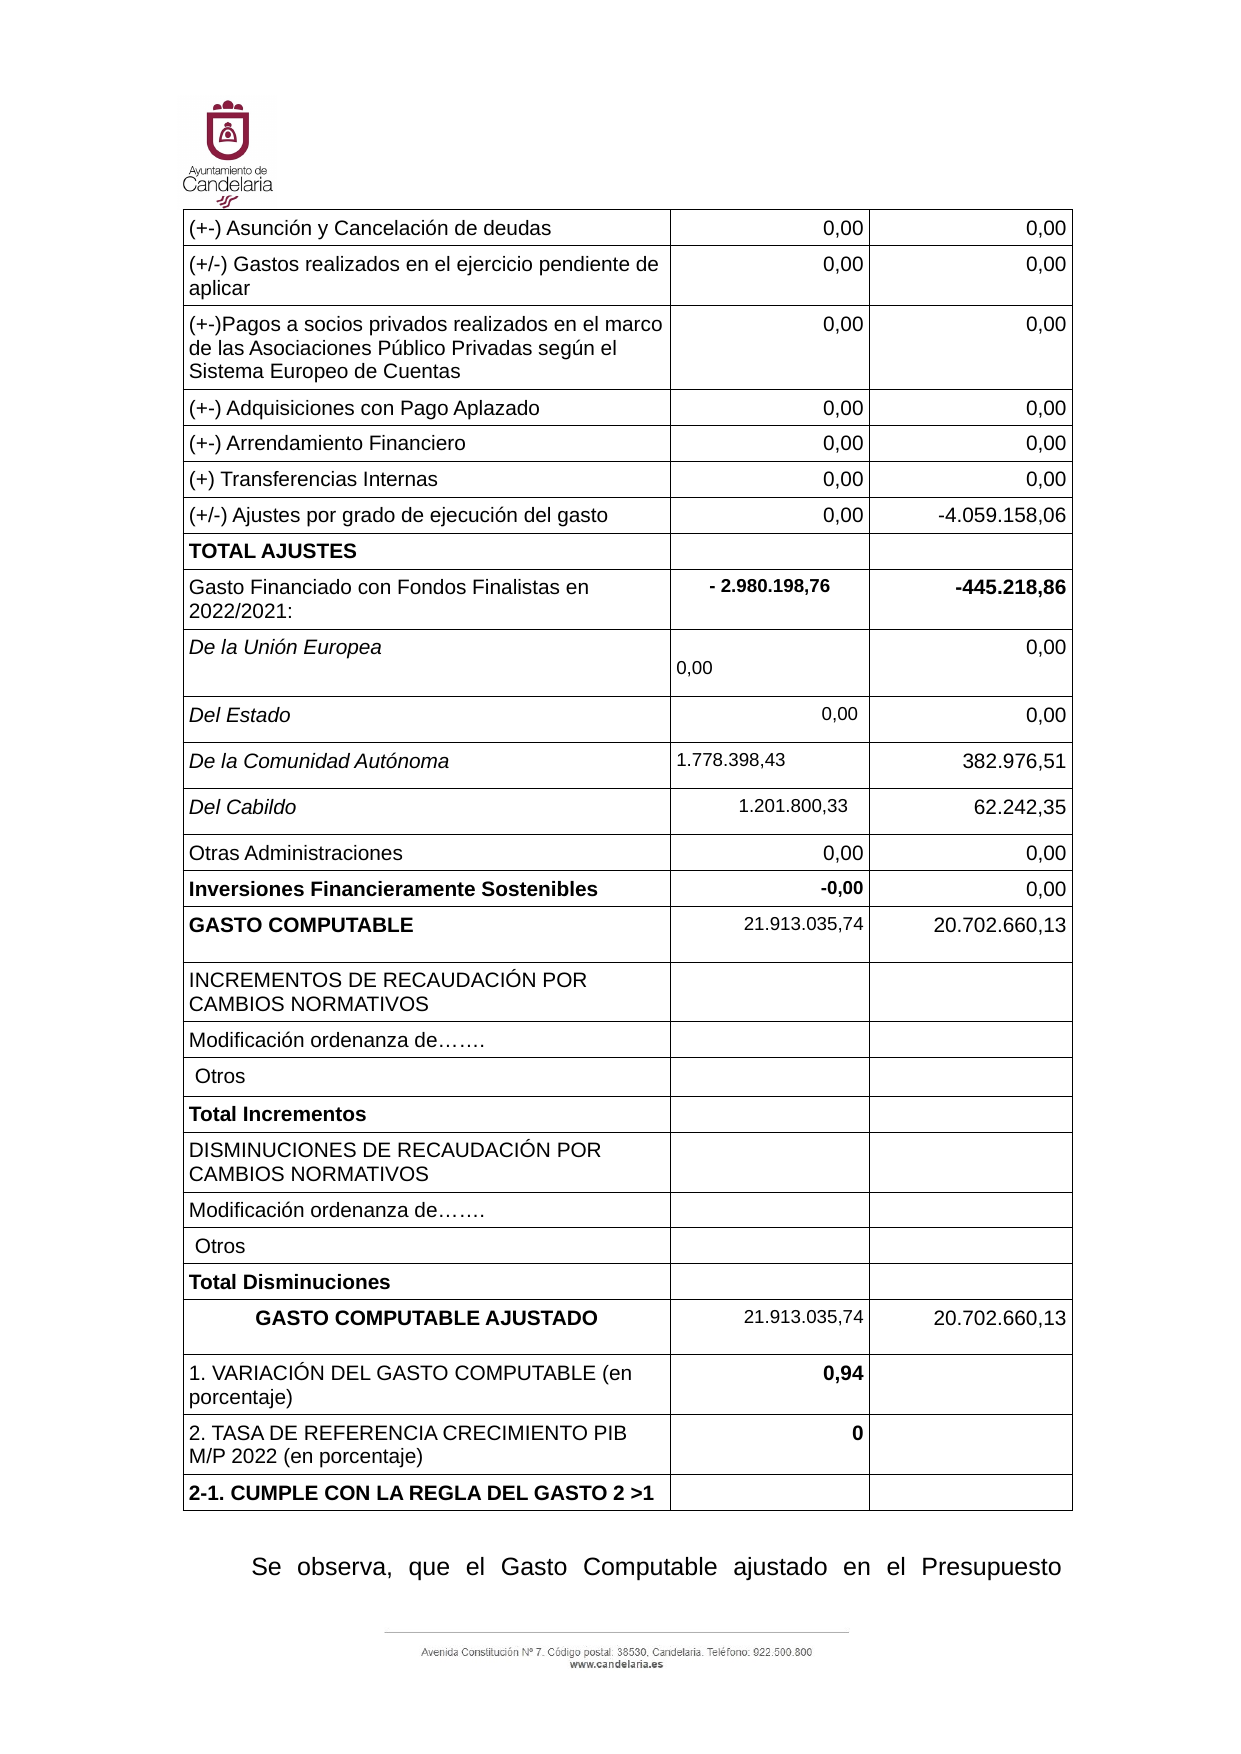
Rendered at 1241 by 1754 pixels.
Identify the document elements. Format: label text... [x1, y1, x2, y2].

table_cell (+-) Arrendamiento Financiero [184, 426, 670, 461]
table_cell [870, 1228, 1072, 1263]
table_cell 20.702.660,13 [870, 1300, 1072, 1354]
table_cell [671, 534, 869, 569]
table_cell [870, 1133, 1072, 1191]
table_cell 382.976,51 [870, 743, 1072, 788]
table_cell Modificación ordenanza de……. [184, 1022, 670, 1057]
table_cell DISMINUCIONES DE RECAUDACIÓN POR CAMBIOS NORMATIVOS [184, 1133, 670, 1191]
table_cell 0,00 [870, 835, 1072, 870]
table_cell 2-1. CUMPLE CON LA REGLA DEL GASTO 2 >1 [184, 1475, 670, 1510]
table_cell 21.913.035,74 [671, 907, 869, 961]
table_cell [870, 1058, 1072, 1096]
table_cell 0,00 [870, 630, 1072, 696]
table_cell Total Incrementos [184, 1097, 670, 1131]
table_cell Otras Administraciones [184, 835, 670, 870]
table_cell [870, 1264, 1072, 1299]
text Se observa, que el Gasto Computable ajustado en el Presupuesto [177, 1552, 1063, 1581]
table_cell Gasto Financiado con Fondos Finalistas en 2022/2021: [184, 570, 670, 629]
table_cell -445.218,86 [870, 570, 1072, 629]
table_cell Otros [184, 1228, 670, 1263]
table_cell [870, 1022, 1072, 1057]
table_cell 0 [671, 1415, 869, 1474]
table_cell [870, 1193, 1072, 1227]
table_cell 21.913.035,74 [671, 1300, 869, 1354]
table_cell (+-) Adquisiciones con Pago Aplazado [184, 390, 670, 425]
table_cell 20.702.660,13 [870, 907, 1072, 961]
table_cell (+) Transferencias Internas [184, 462, 670, 497]
table_cell Inversiones Financieramente Sostenibles [184, 871, 670, 906]
table_cell 0,00 [671, 210, 869, 245]
table_cell 2. TASA DE REFERENCIA CRECIMIENTO PIB M/P 2022 (en porcentaje) [184, 1415, 670, 1474]
table_cell TOTAL AJUSTES [184, 534, 670, 569]
table_cell [870, 1355, 1072, 1414]
table_cell GASTO COMPUTABLE AJUSTADO [184, 1300, 670, 1354]
table_cell 0,00 [671, 306, 869, 389]
table_cell [671, 1264, 869, 1299]
table_cell [671, 1097, 869, 1131]
table_cell [870, 1097, 1072, 1131]
table_cell Modificación ordenanza de……. [184, 1193, 670, 1227]
table_cell [671, 1058, 869, 1096]
table_cell 62.242,35 [870, 789, 1072, 834]
table_cell Total Disminuciones [184, 1264, 670, 1299]
table_cell 0,00 [870, 426, 1072, 461]
table_cell De la Unión Europea [184, 630, 670, 696]
table_cell 1.201.800,33 [671, 789, 869, 834]
table_cell 0,00 [870, 390, 1072, 425]
table_cell - 2.980.198,76 [671, 570, 869, 629]
table_cell [671, 963, 869, 1021]
table_cell 0,00 [671, 697, 869, 742]
table_cell 0,00 [870, 697, 1072, 742]
table_cell (+-)Pagos a socios privados realizados en el marco de las Asociaciones Público Privadas según el Sistema Europeo de Cuentas [184, 306, 670, 389]
table_cell 0,00 [870, 246, 1072, 305]
table_cell 0,00 [671, 498, 869, 533]
table_cell 0,00 [671, 462, 869, 497]
table_cell [870, 963, 1072, 1021]
table_cell 0,94 [671, 1355, 869, 1414]
table_cell (+/-) Gastos realizados en el ejercicio pendiente de aplicar [184, 246, 670, 305]
table_cell 1.778.398,43 [671, 743, 869, 788]
table_cell Otros [184, 1058, 670, 1096]
table_cell GASTO COMPUTABLE [184, 907, 670, 961]
table_cell 0,00 [870, 462, 1072, 497]
table_cell -0,00 [671, 871, 869, 906]
table_cell (+/-) Ajustes por grado de ejecución del gasto [184, 498, 670, 533]
table_cell [870, 1475, 1072, 1510]
table_cell INCREMENTOS DE RECAUDACIÓN POR CAMBIOS NORMATIVOS [184, 963, 670, 1021]
table_cell 0,00 [671, 835, 869, 870]
table_cell 0,00 [870, 210, 1072, 245]
table_cell [870, 534, 1072, 569]
table_cell 0,00 [671, 390, 869, 425]
table_cell Del Estado [184, 697, 670, 742]
table_cell De la Comunidad Autónoma [184, 743, 670, 788]
table_cell [671, 1133, 869, 1191]
table_cell 0,00 [870, 306, 1072, 389]
table_cell [671, 1022, 869, 1057]
table_cell [870, 1415, 1072, 1474]
table_cell (+-) Asunción y Cancelación de deudas [184, 210, 670, 245]
table_cell [671, 1475, 869, 1510]
table_cell [671, 1228, 869, 1263]
table_cell Del Cabildo [184, 789, 670, 834]
table_cell 0,00 [870, 871, 1072, 906]
table_cell 0,00 [671, 426, 869, 461]
table_cell -4.059.158,06 [870, 498, 1072, 533]
table_cell [671, 1193, 869, 1227]
table_cell 0,00 [671, 246, 869, 305]
table_cell 1. VARIACIÓN DEL GASTO COMPUTABLE (en porcentaje) [184, 1355, 670, 1414]
table_cell 0,00 [671, 630, 869, 696]
